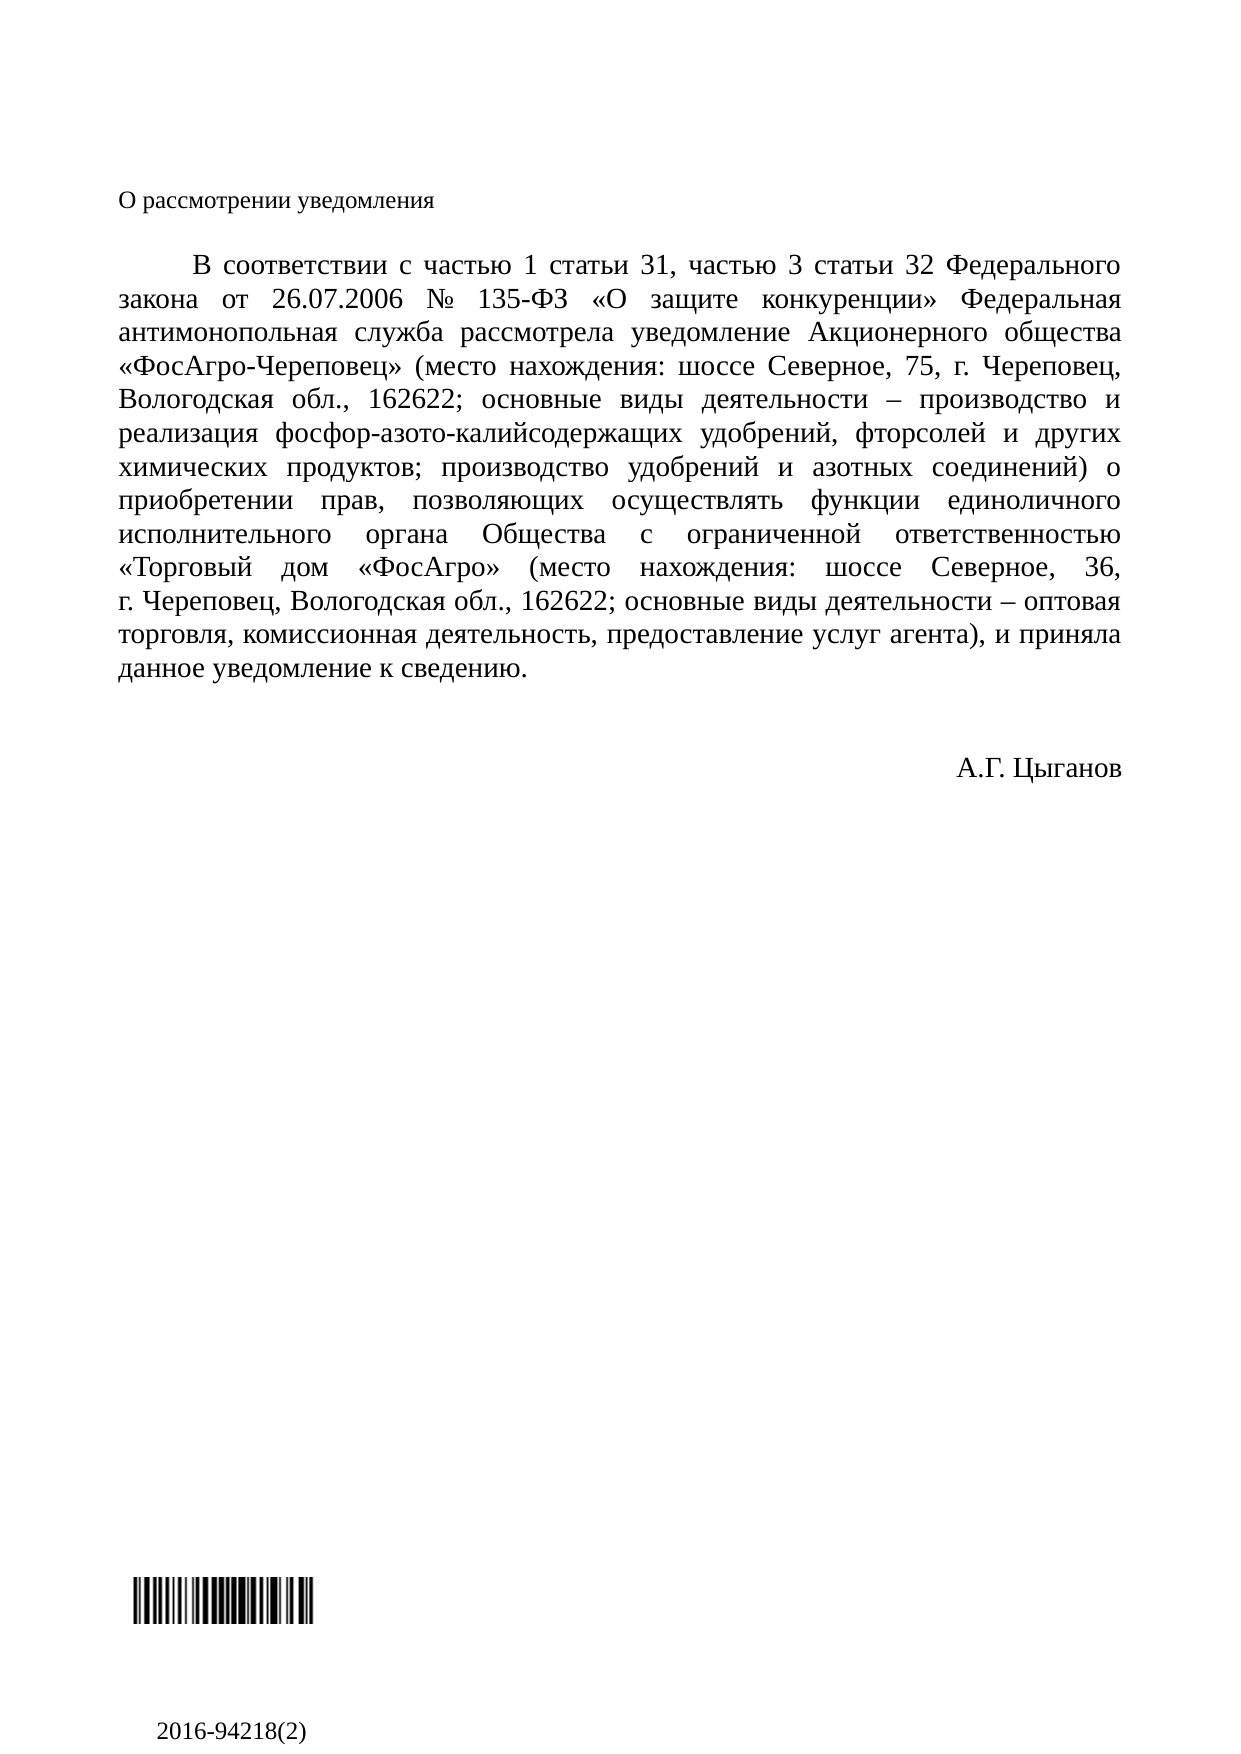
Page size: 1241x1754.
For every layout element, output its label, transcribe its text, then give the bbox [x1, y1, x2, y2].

text В соответствии с частью 1 статьи 31, частью 3 статьи 32 Федерального закона от 26.07.2006 № 135-ФЗ «О защите конкуренции» Федеральная антимонопольная служба рассмотрела уведомление Акционерного общества «ФосАгро-Череповец» (место нахождения: шоссе Северное, 75, г. Череповец, Вологодская обл., 162622; основные виды деятельности – производство и реализация фосфор-азото-калийсодержащих удобрений, фторсолей и других химических продуктов; производство удобрений и азотных соединений) о приобретении прав, позволяющих осуществлять функции единоличного исполнительного органа Общества с ограниченной ответственностью «Торговый дом «ФосАгро» (место нахождения: шоссе Северное, 36, г. Череповец, Вологодская обл., 162622; основные виды деятельности – оптовая торговля, комиссионная деятельность, предоставление услуг агента), и приняла данное уведомление к сведению. [118, 247, 1122, 683]
picture [118, 1577, 331, 1624]
text А.Г. Цыганов [118, 751, 1122, 784]
text О рассмотрении уведомления [118, 185, 1122, 214]
